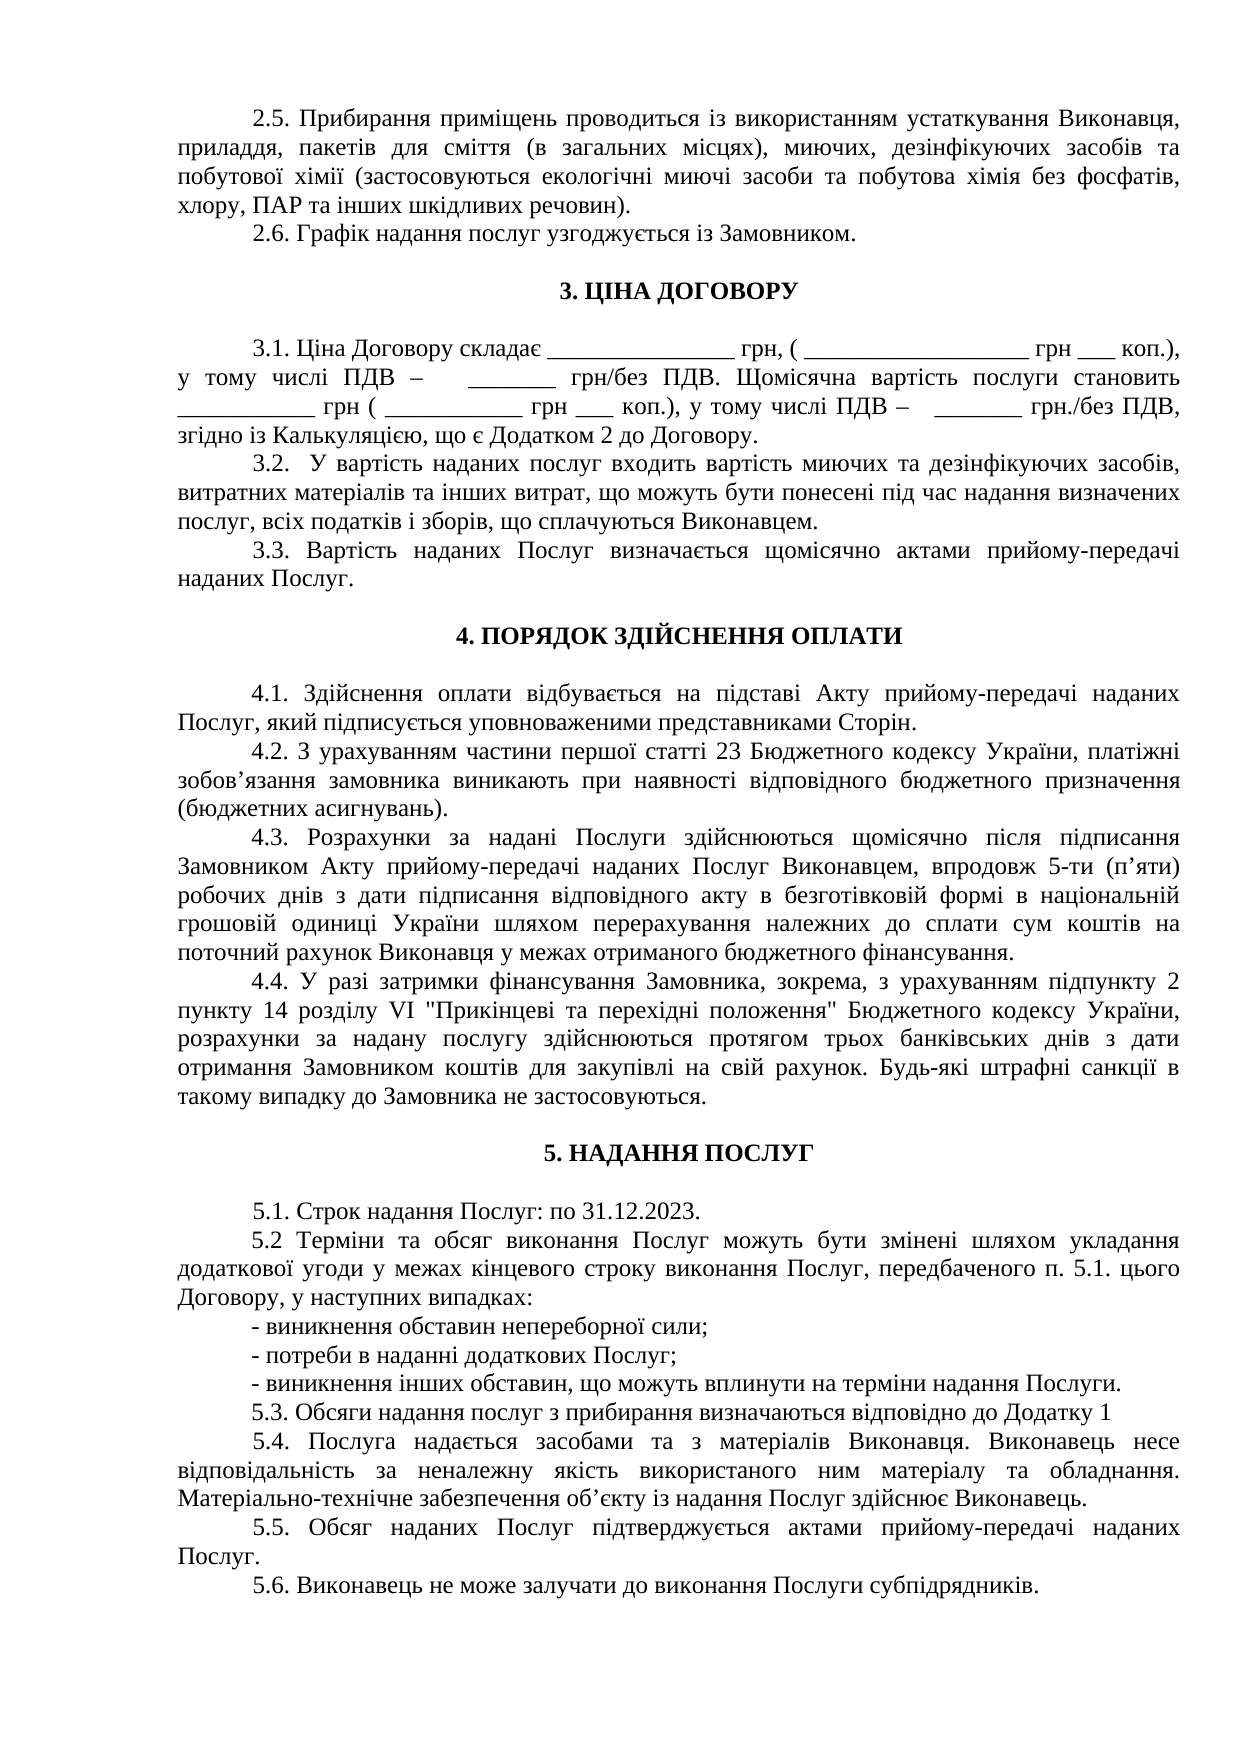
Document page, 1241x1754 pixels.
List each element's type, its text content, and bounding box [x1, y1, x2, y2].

text - виникнення обставин непереборної сили; [177, 1311, 1181, 1340]
text 3.2. У вартість наданих послуг входить вартість миючих та дезінфікуючих засобів, витратних матеріалів та інших витрат, що можуть бути понесені під час надання визначених послуг, всіх податків і зборів, що сплачуються Виконавцем. [177, 448, 1181, 535]
text 5.2 Терміни та обсяг виконання Послуг можуть бути змінені шляхом укладання додаткової угоди у межах кінцевого строку виконання Послуг, передбаченого п. 5.1. цього Договору, у наступних випадках: [177, 1225, 1181, 1311]
text 5.1. Строк надання Послуг: по 31.12.2023. [177, 1196, 1181, 1225]
text - потреби в наданні додаткових Послуг; [177, 1340, 1181, 1368]
text 5.6. Виконавець не може залучати до виконання Послуги субпідрядників. [177, 1570, 1181, 1598]
text 5.3. Обсяги надання послуг з прибирання визначаються відповідно до Додатку 1 [177, 1397, 1181, 1426]
text 3.3. Вартість наданих Послуг визначається щомісячно актами прийому-передачі наданих Послуг. [177, 535, 1181, 592]
text 2.6. Графік надання послуг узгоджується із Замовником. [177, 218, 1181, 247]
text 5.4. Послуга надається засобами та з матеріалів Виконавця. Виконавець несе відповідальність за неналежну якість використаного ним матеріалу та обладнання. Матеріально-технічне забезпечення об’єкту із надання Послуг здійснює Виконавець. [177, 1426, 1181, 1512]
text 2.5. Прибирання приміщень проводиться із використанням устаткування Виконавця, приладдя, пакетів для сміття (в загальних місцях), миючих, дезінфікуючих засобів та побутової хімії (застосовуються екологічні миючі засоби та побутова хімія без фосфатів, хлору, ПАР та інших шкідливих речовин). [177, 103, 1181, 218]
text 5. НАДАННЯ ПОСЛУГ [177, 1138, 1181, 1167]
text 3.1. Ціна Договору складає _______________ грн, ( __________________ грн ___ коп.), у тому числі ПДВ – _______ грн/без ПДВ. Щомісячна вартість послуги становить ___________ грн ( ___________ грн ___ коп.), у тому числі ПДВ – _______ грн./без ПДВ, згідно із Калькуляцією, що є Додатком 2 до Договору. [177, 333, 1181, 448]
text 4.3. Розрахунки за надані Послуги здійснюються щомісячно після підписання Замовником Акту прийому-передачі наданих Послуг Виконавцем, впродовж 5-ти (п’яти) робочих днів з дати підписання відповідного акту в безготівковій формі в національній грошовій одиниці України шляхом перерахування належних до сплати сум коштів на поточний рахунок Виконавця у межах отриманого бюджетного фінансування. [177, 822, 1181, 966]
text 5.5. Обсяг наданих Послуг підтверджується актами прийому-передачі наданих Послуг. [177, 1512, 1181, 1570]
text 4.4. У разі затримки фінансування Замовника, зокрема, з урахуванням підпункту 2 пункту 14 розділу VI "Прикінцеві та перехідні положення" Бюджетного кодексу України, розрахунки за надану послугу здійснюються протягом трьох банківських днів з дати отримання Замовником коштів для закупівлі на свій рахунок. Будь-які штрафні санкції в такому випадку до Замовника не застосовуються. [177, 966, 1181, 1110]
text 4.1. Здійснення оплати відбувається на підставі Акту прийому-передачі наданих Послуг, який підписується уповноваженими представниками Сторін. [177, 678, 1181, 736]
text 4.2. З урахуванням частини першої статті 23 Бюджетного кодексу України, платіжні зобов’язання замовника виникають при наявності відповідного бюджетного призначення (бюджетних асигнувань). [177, 736, 1181, 822]
text 4. ПОРЯДОК ЗДІЙСНЕННЯ ОПЛАТИ [177, 621, 1181, 650]
text 3. ЦІНА ДОГОВОРУ [177, 276, 1181, 305]
text - виникнення інших обставин, що можуть вплинути на терміни надання Послуги. [177, 1368, 1181, 1397]
